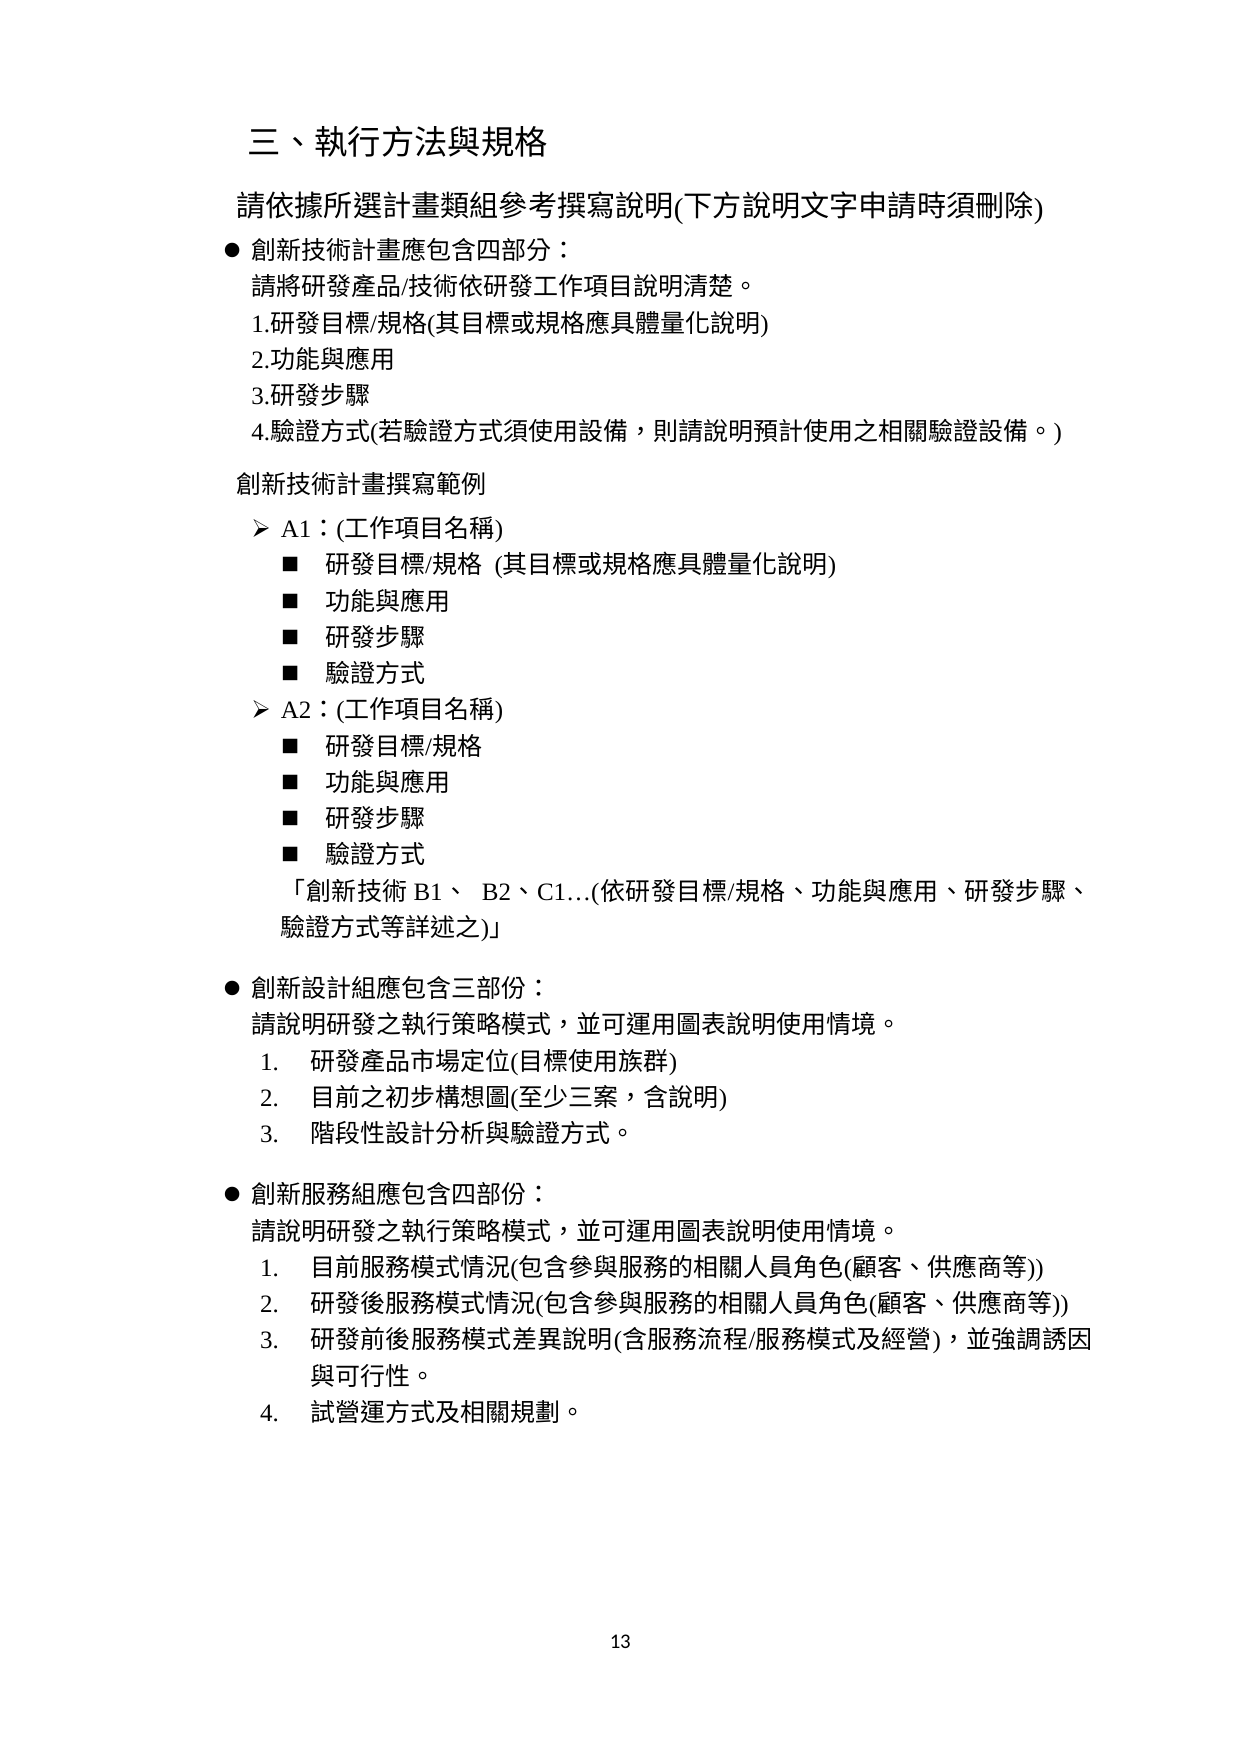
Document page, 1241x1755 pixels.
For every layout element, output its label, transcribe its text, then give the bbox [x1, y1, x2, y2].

text 請將研發產品/技術依研發工作項目說明清楚。 [251, 267, 1093, 303]
text 「創新技術B1、 B2、C1…(依研發目標/規格、功能與應用、研發步驟、驗證方式等詳述之)」 [281, 871, 1093, 943]
list 研發步驟 [281, 798, 1093, 835]
list 研發後服務模式情況(包含參與服務的相關人員角色(顧客、供應商等)) [260, 1283, 1093, 1320]
text 4.驗證方式(若驗證方式須使用設備，則請說明預計使用之相關驗證設備。) [251, 412, 1093, 448]
text 3.研發步驟 [251, 376, 1093, 412]
list 創新設計組應包含三部份： [223, 968, 1093, 1005]
list 研發產品市場定位(目標使用族群) [260, 1041, 1093, 1077]
list 目前之初步構想圖(至少三案，含說明) [260, 1077, 1093, 1113]
list 試營運方式及相關規劃。 [260, 1392, 1093, 1428]
list 功能與應用 [281, 581, 1093, 617]
list 驗證方式 [281, 835, 1093, 871]
text 請說明研發之執行策略模式，並可運用圖表說明使用情境。 [251, 1211, 1093, 1247]
text 請依據所選計畫類組參考撰寫說明(下方說明文字申請時須刪除) [236, 183, 1093, 224]
list A2：(工作項目名稱) [251, 690, 1093, 726]
list 研發步驟 [281, 617, 1093, 653]
list 創新服務組應包含四部份： [223, 1175, 1093, 1211]
list 研發目標/規格 [281, 726, 1093, 762]
list 驗證方式 [281, 653, 1093, 690]
text 創新技術計畫撰寫範例 [236, 461, 1093, 502]
list 階段性設計分析與驗證方式。 [260, 1113, 1093, 1150]
list 目前服務模式情況(包含參與服務的相關人員角色(顧客、供應商等)) [260, 1247, 1093, 1283]
list A1：(工作項目名稱) [251, 508, 1093, 545]
list 研發前後服務模式差異說明(含服務流程/服務模式及經營)，並強調誘因與可行性。 [260, 1320, 1093, 1392]
list 功能與應用 [281, 762, 1093, 798]
text 2.功能與應用 [251, 339, 1093, 376]
list 創新技術計畫應包含四部分： [223, 231, 1093, 267]
list 研發目標/規格 (其目標或規格應具體量化說明) [281, 545, 1093, 581]
text 請說明研發之執行策略模式，並可運用圖表說明使用情境。 [251, 1005, 1093, 1041]
text 三、執行方法與規格 [248, 118, 1093, 164]
text 1.研發目標/規格(其目標或規格應具體量化說明) [251, 303, 1093, 339]
